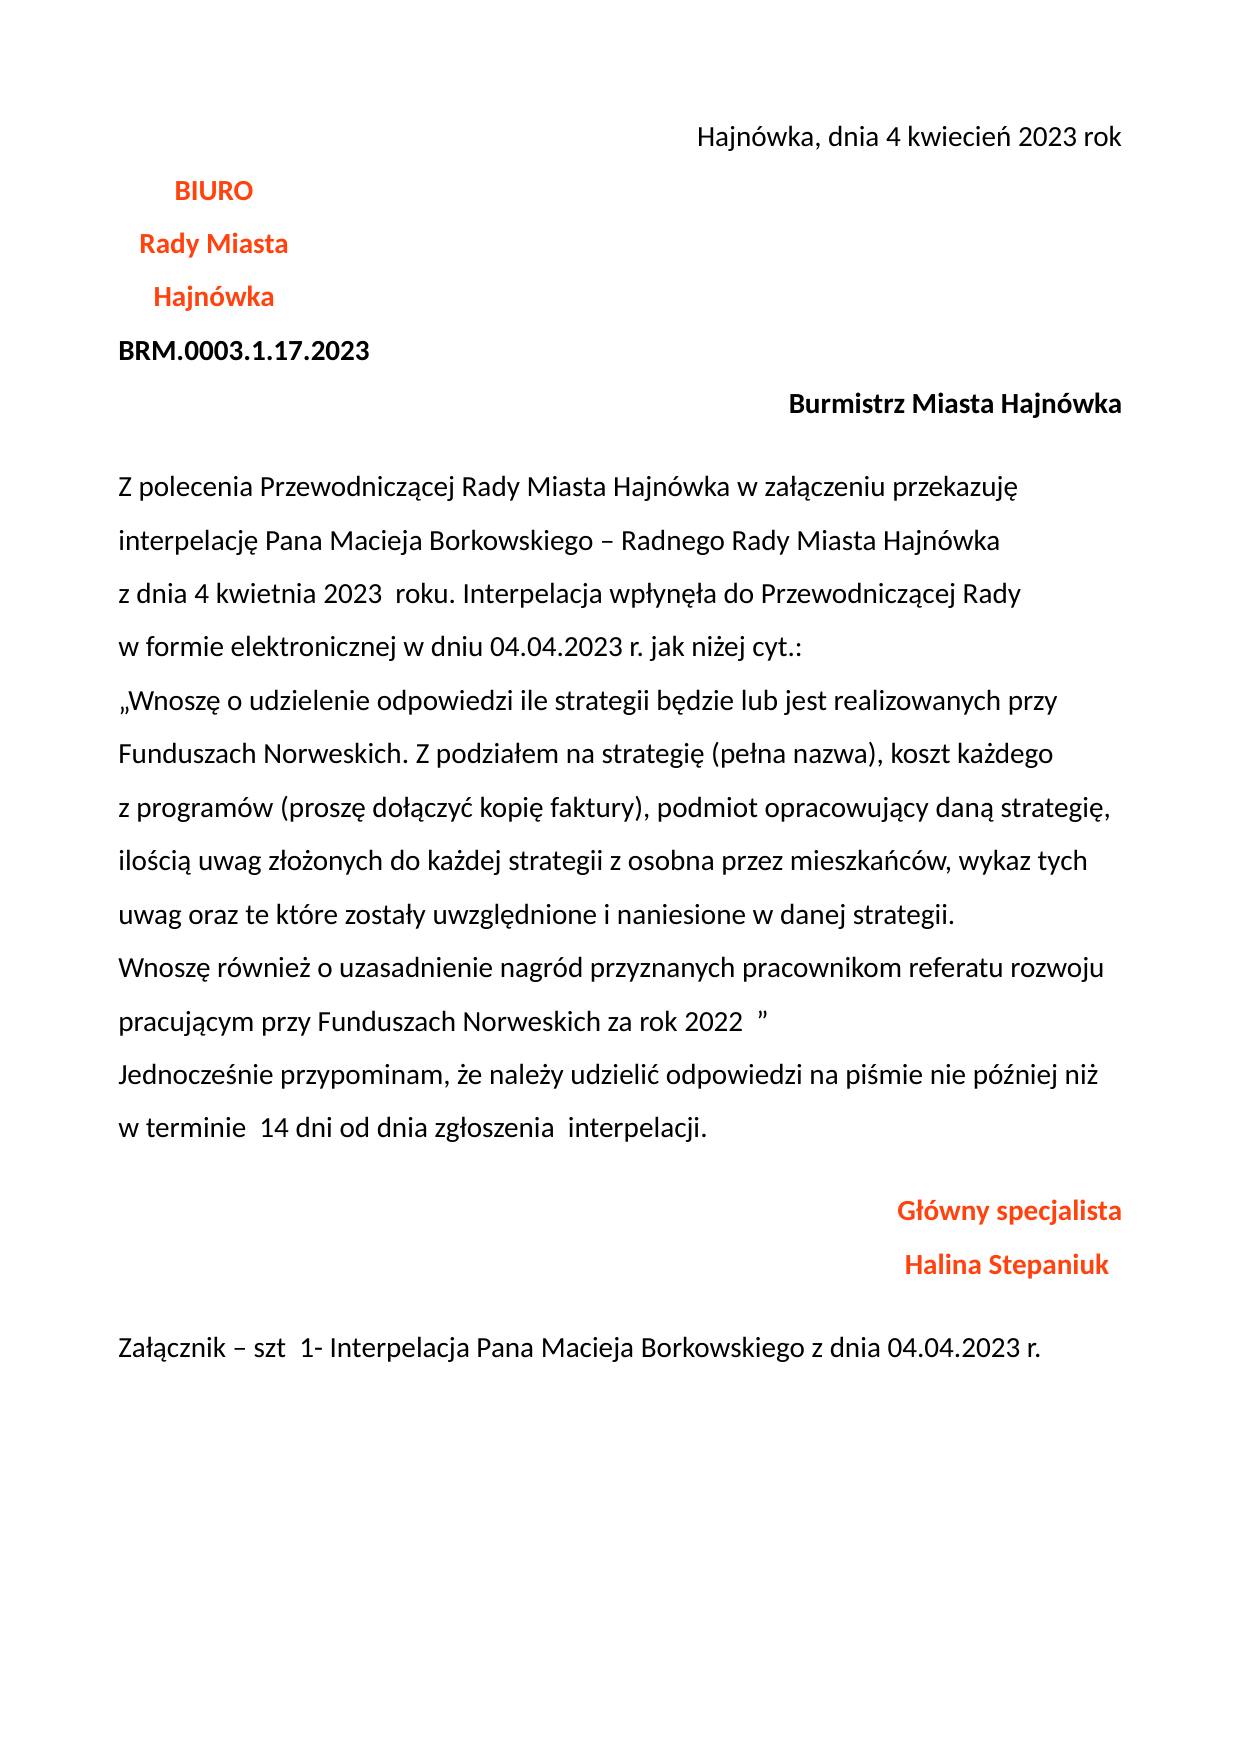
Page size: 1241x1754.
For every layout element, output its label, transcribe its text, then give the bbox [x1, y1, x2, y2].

text BIURO [0, 172, 1122, 207]
text Wnoszę również o uzasadnienie nagród przyznanych pracownikom referatu rozwoju pracującym przy Funduszach Norweskich za rok 2022 ” [118, 949, 1122, 1038]
text Rady Miasta [0, 225, 1122, 261]
text Załącznik – szt 1- Interpelacja Pana Macieja Borkowskiego z dnia 04.04.2023 r. [118, 1329, 1122, 1364]
text Hajnówka, dnia 4 kwiecień 2023 rok [118, 118, 1122, 154]
text BRM.0003.1.17.2023 [118, 332, 1122, 367]
text Z polecenia Przewodniczącej Rady Miasta Hajnówka w załączeniu przekazuję interpelację Pana Macieja Borkowskiego – Radnego Rady Miasta Hajnówka z dnia 4 kwietnia 2023 roku. Interpelacja wpłynęła do Przewodniczącej Rady w formie elektronicznej w dniu 04.04.2023 r. jak niżej cyt.: [118, 468, 1122, 664]
text Jednocześnie przypominam, że należy udzielić odpowiedzi na piśmie nie później niż w terminie 14 dni od dnia zgłoszenia interpelacji. [118, 1056, 1122, 1145]
text Burmistrz Miasta Hajnówka [118, 385, 1122, 421]
text Główny specjalista [118, 1192, 1122, 1228]
text „Wnoszę o udzielenie odpowiedzi ile strategii będzie lub jest realizowanych przy Funduszach Norweskich. Z podziałem na strategię (pełna nazwa), koszt każdego z programów (proszę dołączyć kopię faktury), podmiot opracowujący daną strategię, ilością uwag złożonych do każdej strategii z osobna przez mieszkańców, wykaz tych uwag oraz te które zostały uwzględnione i naniesione w danej strategii. [118, 682, 1122, 931]
text Halina Stepaniuk [118, 1246, 1122, 1281]
text Hajnówka [0, 278, 1122, 314]
